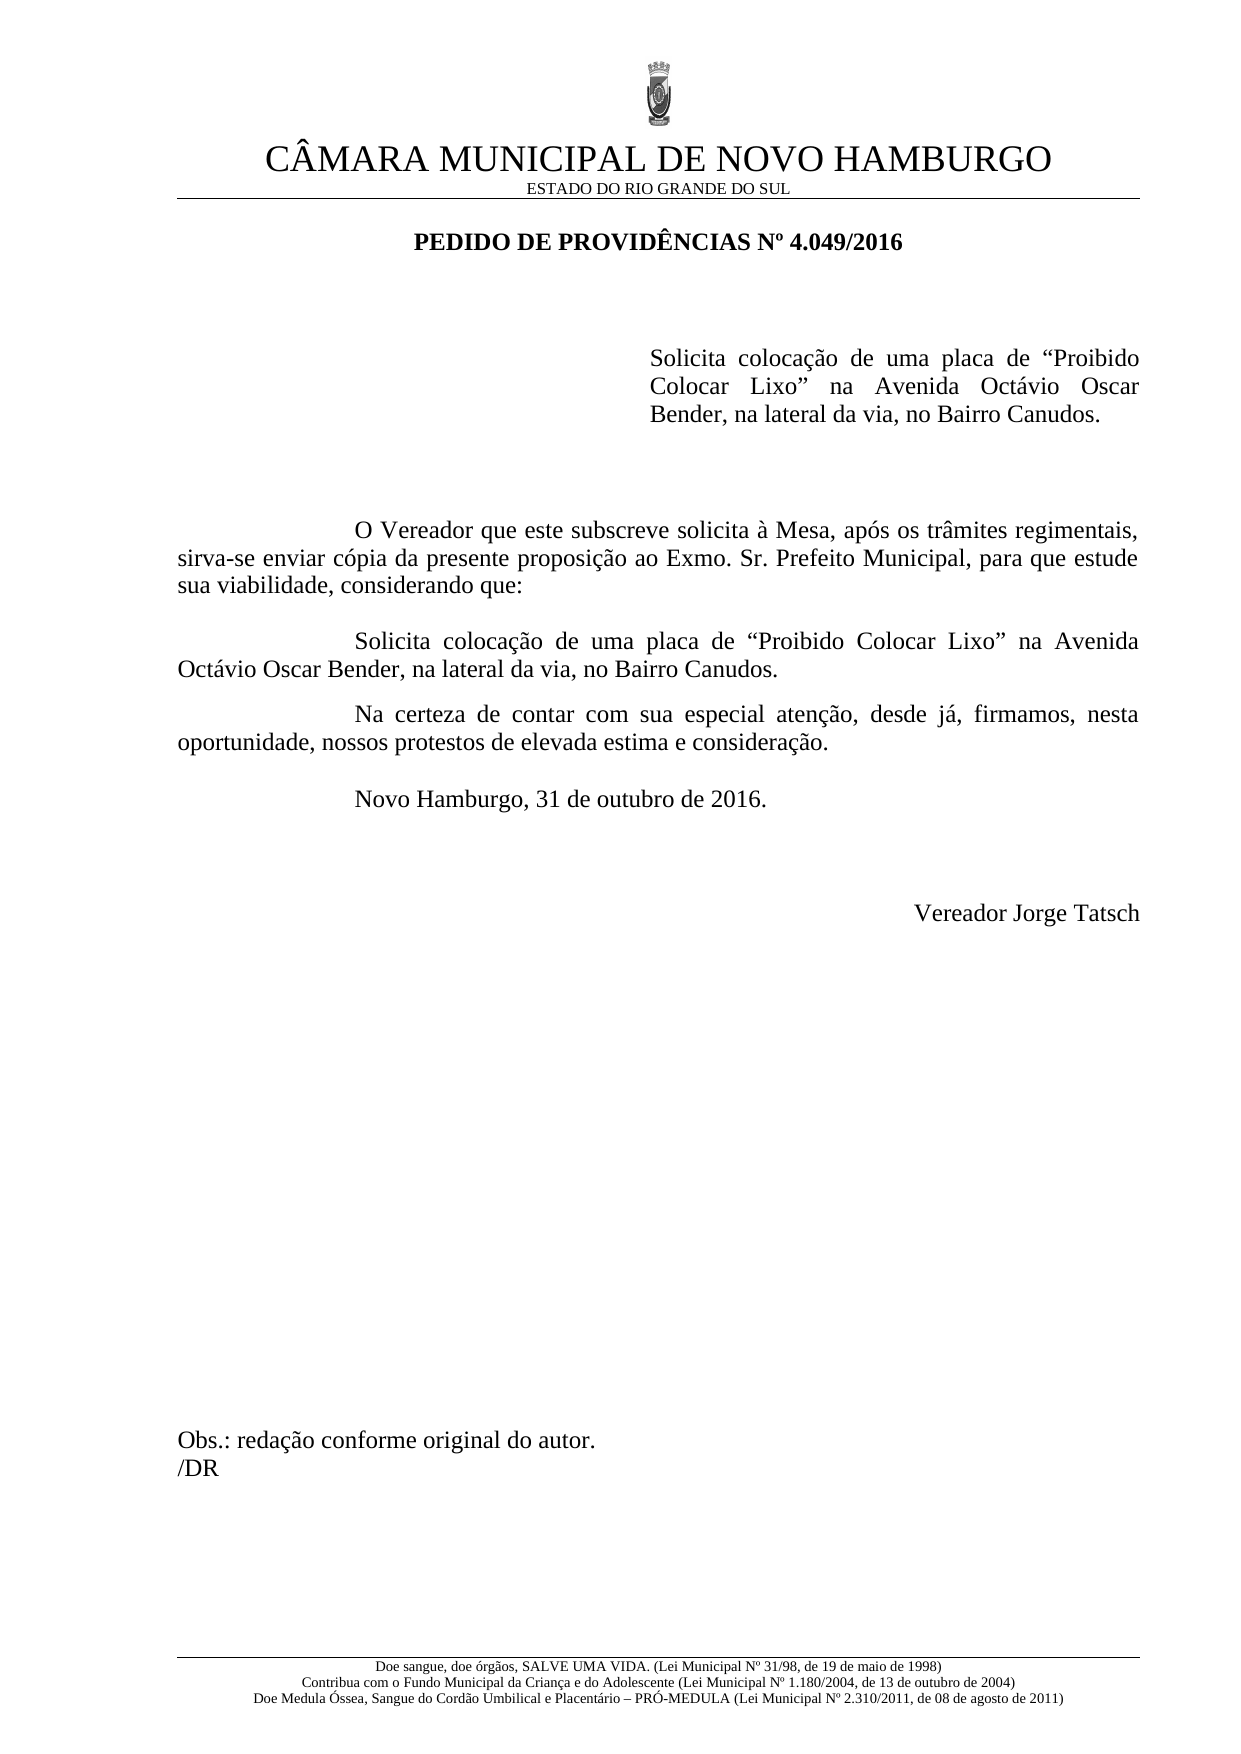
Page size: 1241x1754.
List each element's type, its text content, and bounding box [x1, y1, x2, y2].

text O Vereador que este subscreve solicita à Mesa, após os trâmites regimentais, sirva-se enviar cópia da presente proposição ao Exmo. Sr. Prefeito Municipal, para que estude sua viabilidade, considerando que: [177, 516, 1140, 599]
text Solicita colocação de uma placa de “Proibido Colocar Lixo” na Avenida Octávio Oscar Bender, na lateral da via, no Bairro Canudos. [177, 627, 1140, 682]
text PEDIDO DE PROVIDÊNCIAS Nº 4.049/2016 [177, 228, 1140, 256]
text Vereador Jorge Tatsch [177, 899, 1140, 927]
text /DR [177, 1454, 1140, 1481]
text Novo Hamburgo, 31 de outubro de 2016. [177, 785, 1140, 813]
text Na certeza de contar com sua especial atenção, desde já, firmamos, nesta oportunidade, nossos protestos de elevada estima e consideração. [177, 700, 1140, 756]
text Obs.: redação conforme original do autor. [177, 1426, 1140, 1454]
text Solicita colocação de uma placa de “Proibido Colocar Lixo” na Avenida Octávio Oscar Bender, na lateral da via, no Bairro Canudos. [649, 344, 1140, 428]
